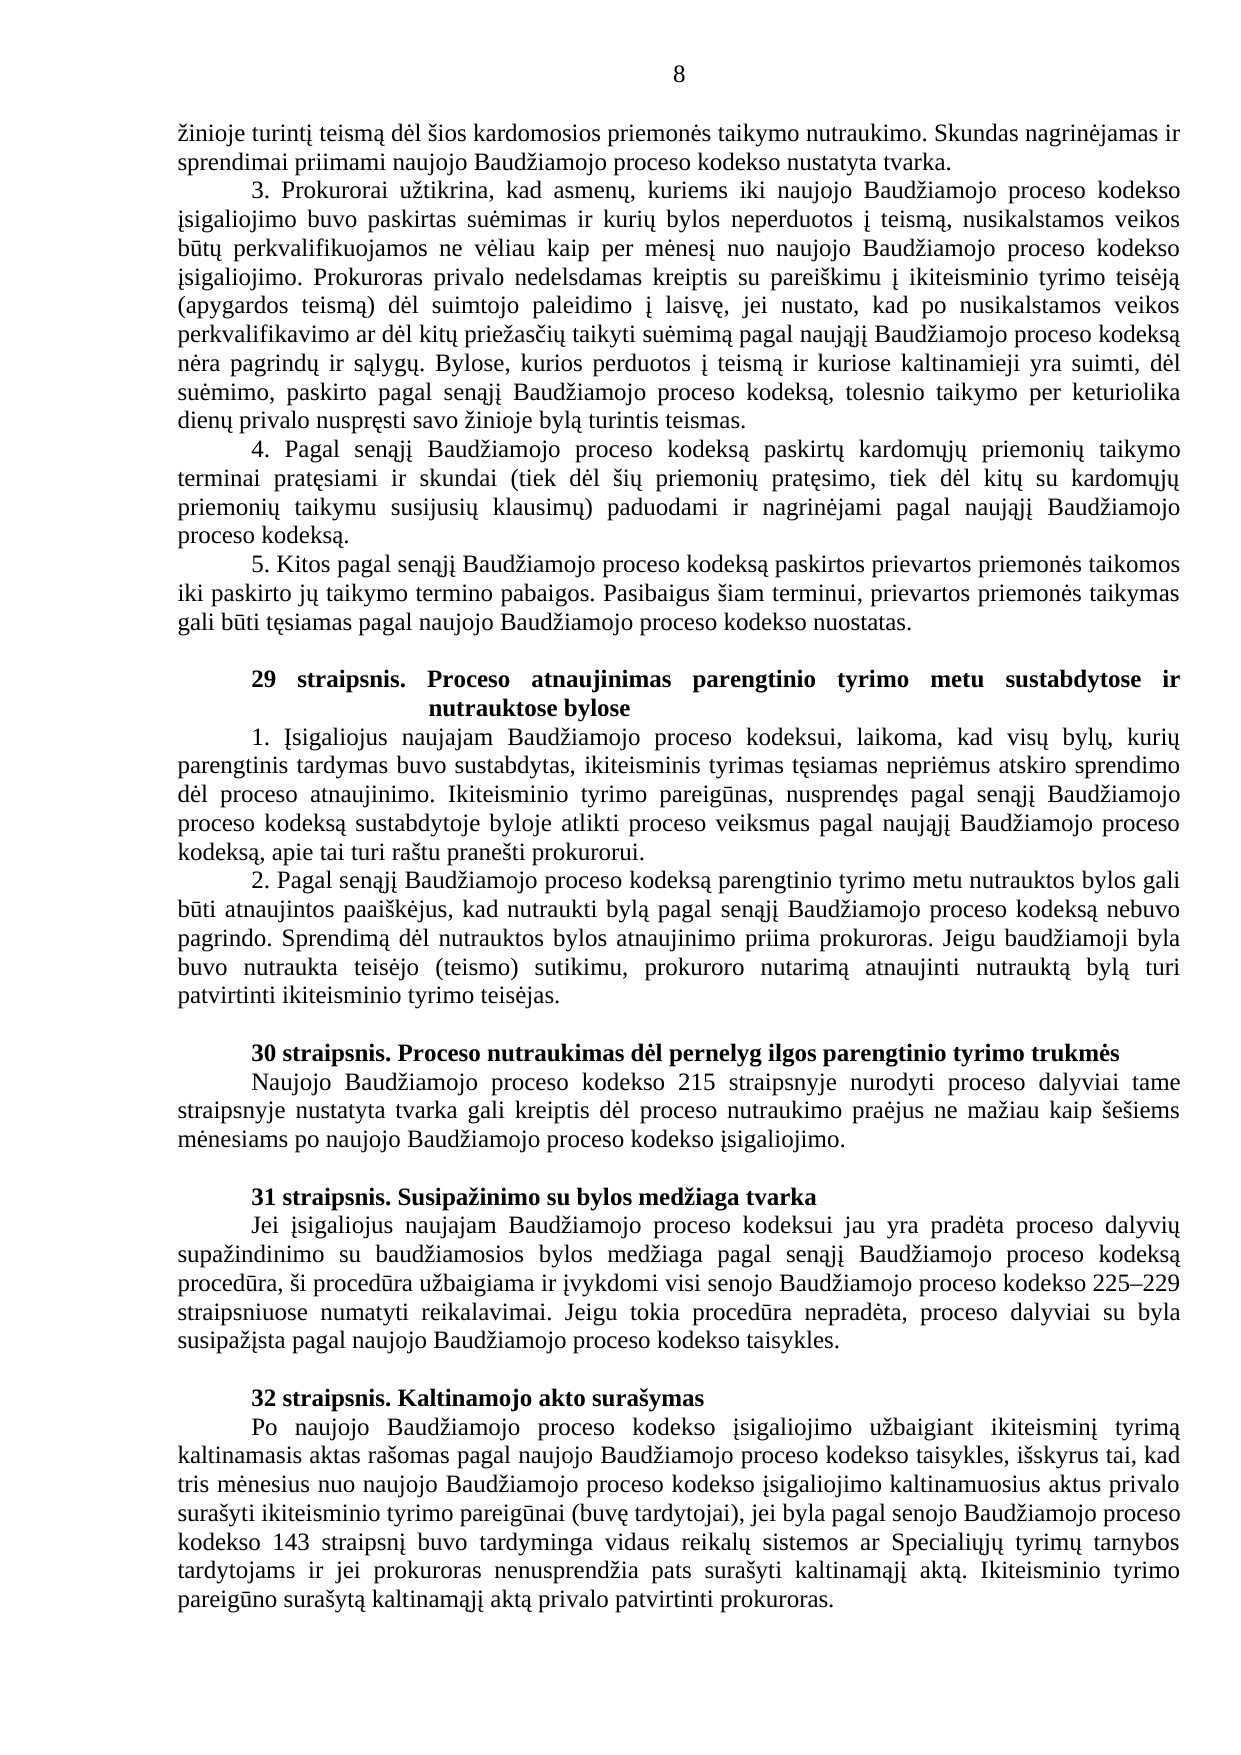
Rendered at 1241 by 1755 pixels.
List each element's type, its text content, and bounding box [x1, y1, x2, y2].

text Naujojo Baudžiamojo proceso kodekso 215 straipsnyje nurodyti proceso dalyviai tame straipsnyje nustatyta tvarka gali kreiptis dėl proceso nutraukimo praėjus ne mažiau kaip šešiems mėnesiams po naujojo Baudžiamojo proceso kodekso įsigaliojimo. [177, 1067, 1181, 1153]
text 31 straipsnis. Susipažinimo su bylos medžiaga tvarka [177, 1182, 1181, 1211]
text 32 straipsnis. Kaltinamojo akto surašymas [177, 1383, 1181, 1412]
text žinioje turintį teismą dėl šios kardomosios priemonės taikymo nutraukimo. Skundas nagrinėjamas ir sprendimai priimami naujojo Baudžiamojo proceso kodekso nustatyta tvarka. [177, 118, 1181, 176]
text 1. Įsigaliojus naujajam Baudžiamojo proceso kodeksui, laikoma, kad visų bylų, kurių parengtinis tardymas buvo sustabdytas, ikiteisminis tyrimas tęsiamas nepriėmus atskiro sprendimo dėl proceso atnaujinimo. Ikiteisminio tyrimo pareigūnas, nusprendęs pagal senąjį Baudžiamojo proceso kodeksą sustabdytoje byloje atlikti proceso veiksmus pagal naująjį Baudžiamojo proceso kodeksą, apie tai turi raštu pranešti prokurorui. [177, 722, 1181, 866]
text 2. Pagal senąjį Baudžiamojo proceso kodeksą parengtinio tyrimo metu nutrauktos bylos gali būti atnaujintos paaiškėjus, kad nutraukti bylą pagal senąjį Baudžiamojo proceso kodeksą nebuvo pagrindo. Sprendimą dėl nutrauktos bylos atnaujinimo priima prokuroras. Jeigu baudžiamoji byla buvo nutraukta teisėjo (teismo) sutikimu, prokuroro nutarimą atnaujinti nutrauktą bylą turi patvirtinti ikiteisminio tyrimo teisėjas. [177, 866, 1181, 1009]
text 5. Kitos pagal senąjį Baudžiamojo proceso kodeksą paskirtos prievartos priemonės taikomos iki paskirto jų taikymo termino pabaigos. Pasibaigus šiam terminui, prievartos priemonės taikymas gali būti tęsiamas pagal naujojo Baudžiamojo proceso kodekso nuostatas. [177, 549, 1181, 636]
text 29 straipsnis. Proceso atnaujinimas parengtinio tyrimo metu sustabdytose ir nutrauktose bylose [251, 664, 1181, 722]
text 4. Pagal senąjį Baudžiamojo proceso kodeksą paskirtų kardomųjų priemonių taikymo terminai pratęsiami ir skundai (tiek dėl šių priemonių pratęsimo, tiek dėl kitų su kardomųjų priemonių taikymu susijusių klausimų) paduodami ir nagrinėjami pagal naująjį Baudžiamojo proceso kodeksą. [177, 434, 1181, 549]
text 30 straipsnis. Proceso nutraukimas dėl pernelyg ilgos parengtinio tyrimo trukmės [177, 1038, 1181, 1067]
text Jei įsigaliojus naujajam Baudžiamojo proceso kodeksui jau yra pradėta proceso dalyvių supažindinimo su baudžiamosios bylos medžiaga pagal senąjį Baudžiamojo proceso kodeksą procedūra, ši procedūra užbaigiama ir įvykdomi visi senojo Baudžiamojo proceso kodekso 225–229 straipsniuose numatyti reikalavimai. Jeigu tokia procedūra nepradėta, proceso dalyviai su byla susipažįsta pagal naujojo Baudžiamojo proceso kodekso taisykles. [177, 1211, 1181, 1354]
text Po naujojo Baudžiamojo proceso kodekso įsigaliojimo užbaigiant ikiteisminį tyrimą kaltinamasis aktas rašomas pagal naujojo Baudžiamojo proceso kodekso taisykles, išskyrus tai, kad tris mėnesius nuo naujojo Baudžiamojo proceso kodekso įsigaliojimo kaltinamuosius aktus privalo surašyti ikiteisminio tyrimo pareigūnai (buvę tardytojai), jei byla pagal senojo Baudžiamojo proceso kodekso 143 straipsnį buvo tardyminga vidaus reikalų sistemos ar Specialiųjų tyrimų tarnybos tardytojams ir jei prokuroras nenusprendžia pats surašyti kaltinamąjį aktą. Ikiteisminio tyrimo pareigūno surašytą kaltinamąjį aktą privalo patvirtinti prokuroras. [177, 1412, 1181, 1613]
text 3. Prokurorai užtikrina, kad asmenų, kuriems iki naujojo Baudžiamojo proceso kodekso įsigaliojimo buvo paskirtas suėmimas ir kurių bylos neperduotos į teismą, nusikalstamos veikos būtų perkvalifikuojamos ne vėliau kaip per mėnesį nuo naujojo Baudžiamojo proceso kodekso įsigaliojimo. Prokuroras privalo nedelsdamas kreiptis su pareiškimu į ikiteisminio tyrimo teisėją (apygardos teismą) dėl suimtojo paleidimo į laisvę, jei nustato, kad po nusikalstamos veikos perkvalifikavimo ar dėl kitų priežasčių taikyti suėmimą pagal naująjį Baudžiamojo proceso kodeksą nėra pagrindų ir sąlygų. Bylose, kurios perduotos į teismą ir kuriose kaltinamieji yra suimti, dėl suėmimo, paskirto pagal senąjį Baudžiamojo proceso kodeksą, tolesnio taikymo per keturiolika dienų privalo nuspręsti savo žinioje bylą turintis teismas. [177, 176, 1181, 434]
